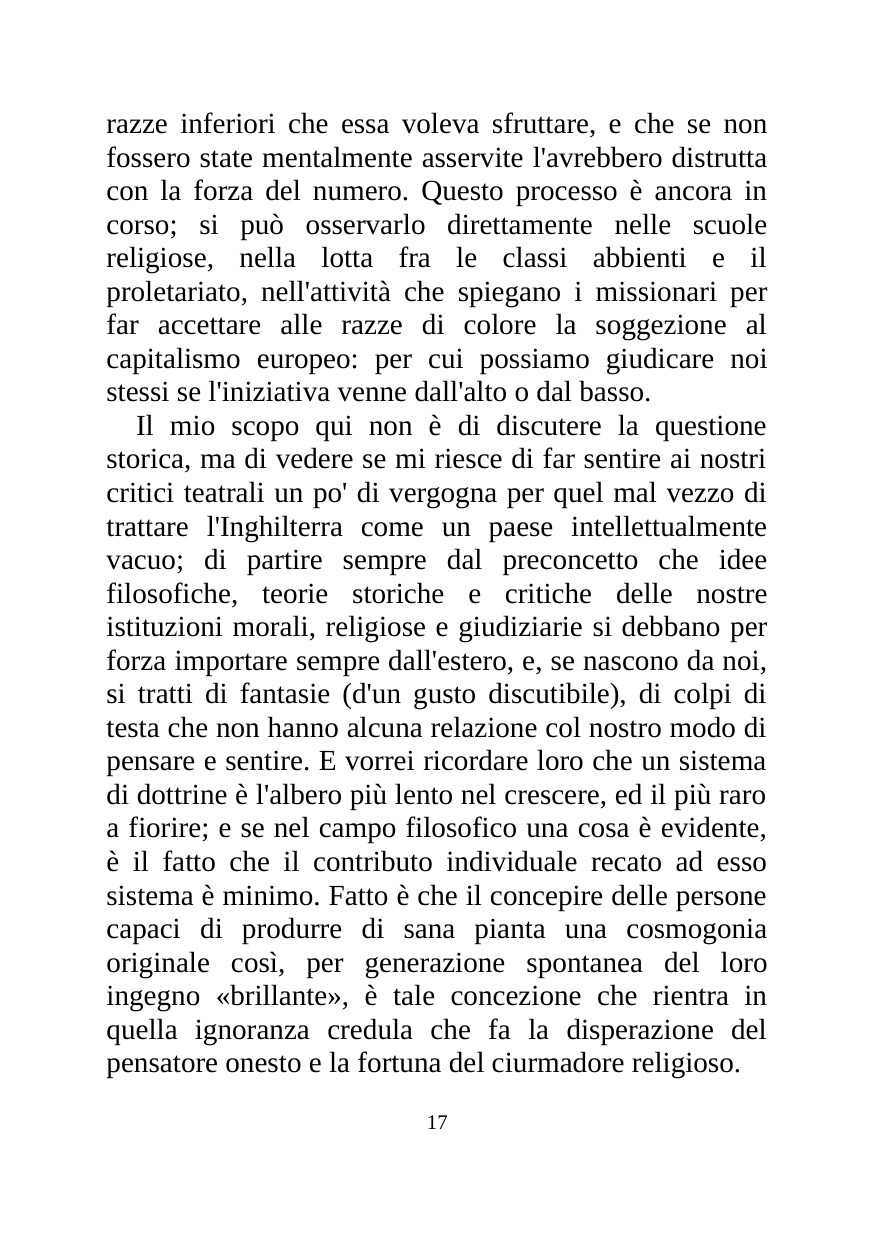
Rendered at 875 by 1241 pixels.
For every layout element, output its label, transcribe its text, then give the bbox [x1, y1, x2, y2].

text razze inferiori che essa voleva sfruttare, e che se non fossero state mentalmente asservite l'avrebbero distrutta con la forza del numero. Questo processo è ancora in corso; si può osservarlo direttamente nelle scuole religiose, nella lotta fra le classi abbienti e il proletariato, nell'attività che spiegano i missionari per far accettare alle razze di colore la soggezione al capitalismo europeo: per cui possiamo giudicare noi stessi se l'iniziativa venne dall'alto o dal basso. [106, 106, 768, 408]
text Il mio scopo qui non è di discutere la questione storica, ma di vedere se mi riesce di far sentire ai nostri critici teatrali un po' di vergogna per quel mal vezzo di trattare l'Inghilterra come un paese intellettualmente vacuo; di partire sempre dal preconcetto che idee filosofiche, teorie storiche e critiche delle nostre istituzioni morali, religiose e giudiziarie si debbano per forza importare sempre dall'estero, e, se nascono da noi, si tratti di fantasie (d'un gusto discutibile), di colpi di testa che non hanno alcuna relazione col nostro modo di pensare e sentire. E vorrei ricordare loro che un sistema di dottrine è l'albero più lento nel crescere, ed il più raro a fiorire; e se nel campo filosofico una cosa è evidente, è il fatto che il contributo individuale recato ad esso sistema è minimo. Fatto è che il concepire delle persone capaci di produrre di sana pianta una cosmogonia originale così, per generazione spontanea del loro ingegno «brillante», è tale concezione che rientra in quella ignoranza credula che fa la disperazione del pensatore onesto e la fortuna del ciurmadore religioso. [106, 408, 768, 1079]
